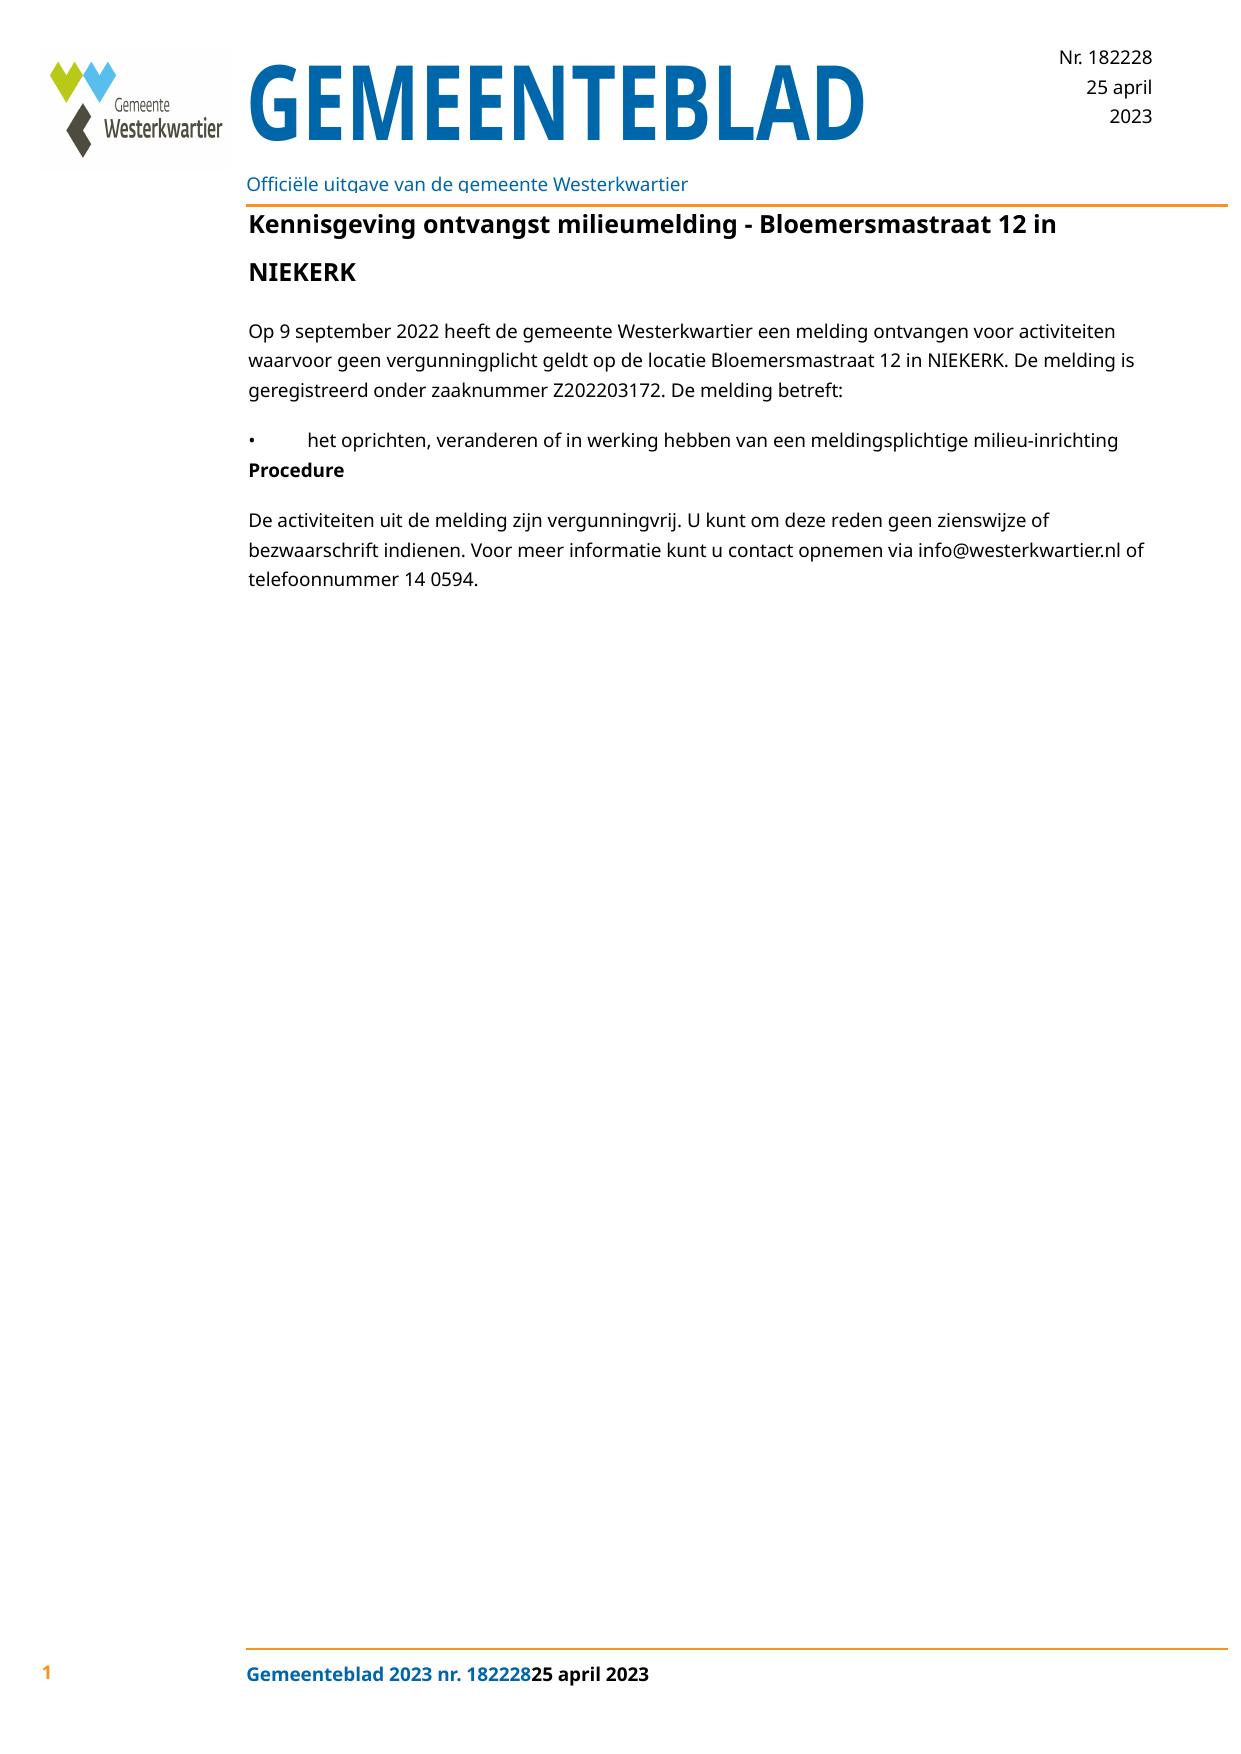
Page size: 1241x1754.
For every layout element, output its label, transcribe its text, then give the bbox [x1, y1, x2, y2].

picture [41, 47, 231, 172]
text Procedure [248, 457, 1152, 483]
text De activiteiten uit de melding zijn vergunningvrij. U kunt om deze reden geen zienswijze of bezwaarschrift indienen. Voor meer informatie kunt u contact opnemen via info@westerkwartier.nl of telefoonnummer 14 0594. [248, 507, 1152, 592]
list het oprichten, veranderen of in werking hebben van een meldingsplichtige milieu-inrichting [248, 427, 1152, 453]
text Kennisgeving ontvangst milieumelding - Bloemersmastraat 12 in NIEKERK [248, 207, 1152, 288]
text Op 9 september 2022 heeft de gemeente Westerkwartier een melding ontvangen voor activiteiten waarvoor geen vergunningplicht geldt op de locatie Bloemersmastraat 12 in NIEKERK. De melding is geregistreerd onder zaaknummer Z202203172. De melding betreft: [248, 318, 1152, 403]
